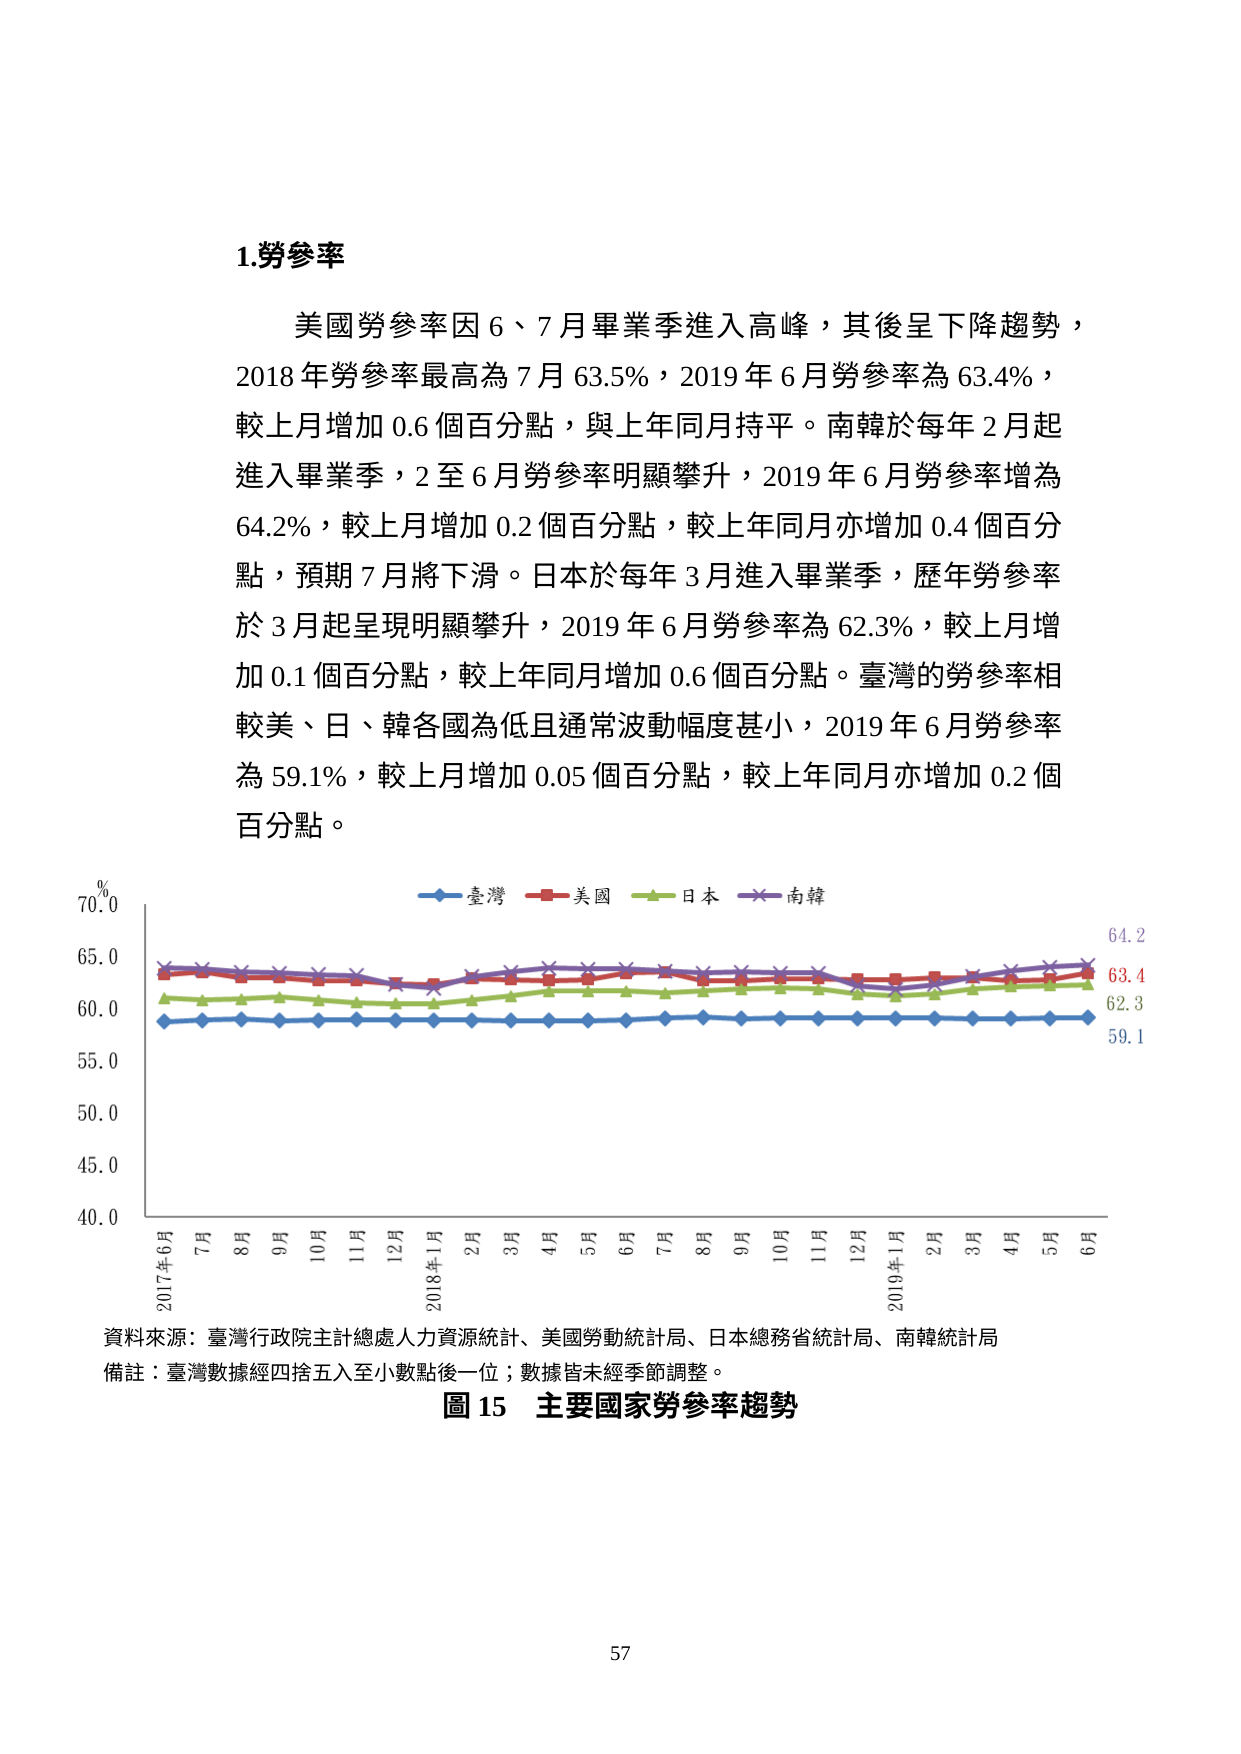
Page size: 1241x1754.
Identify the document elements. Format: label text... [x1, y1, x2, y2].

text 圖15 主要國家勞參率趨勢 [177, 1386, 1063, 1423]
text 資料來源：臺灣行政院主計總處人力資源統計、美國勞動統計局、日本總務省統計局、南韓統計局 [103, 1321, 1063, 1352]
text 美國勞參率因6、7月畢業季進入高峰，其後呈下降趨勢，2018年勞參率最高為7月63.5%，2019年6月勞參率為63.4%，較上月增加0.6個百分點，與上年同月持平。南韓於每年2月起進入畢業季，2至6月勞參率明顯攀升，2019年6月勞參率增為64.2%，較上月增加0.2個百分點，較上年同月亦增加0.4個百分點，預期7月將下滑。日本於每年3月進入畢業季，歷年勞參率於3月起呈現明顯攀升，2019年6月勞參率為62.3%，較上月增加0.1個百分點，較上年同月增加0.6個百分點。臺灣的勞參率相較美、日、韓各國為低且通常波動幅度甚小，2019年6月勞參率為59.1%，較上月增加0.05個百分點，較上年同月亦增加0.2個百分點。 [236, 296, 1063, 846]
picture [73, 866, 1166, 1318]
text 備註：臺灣數據經四捨五入至小數點後一位；數據皆未經季節調整。 [103, 1356, 1063, 1386]
subtitle 1.勞參率 [236, 227, 1063, 277]
